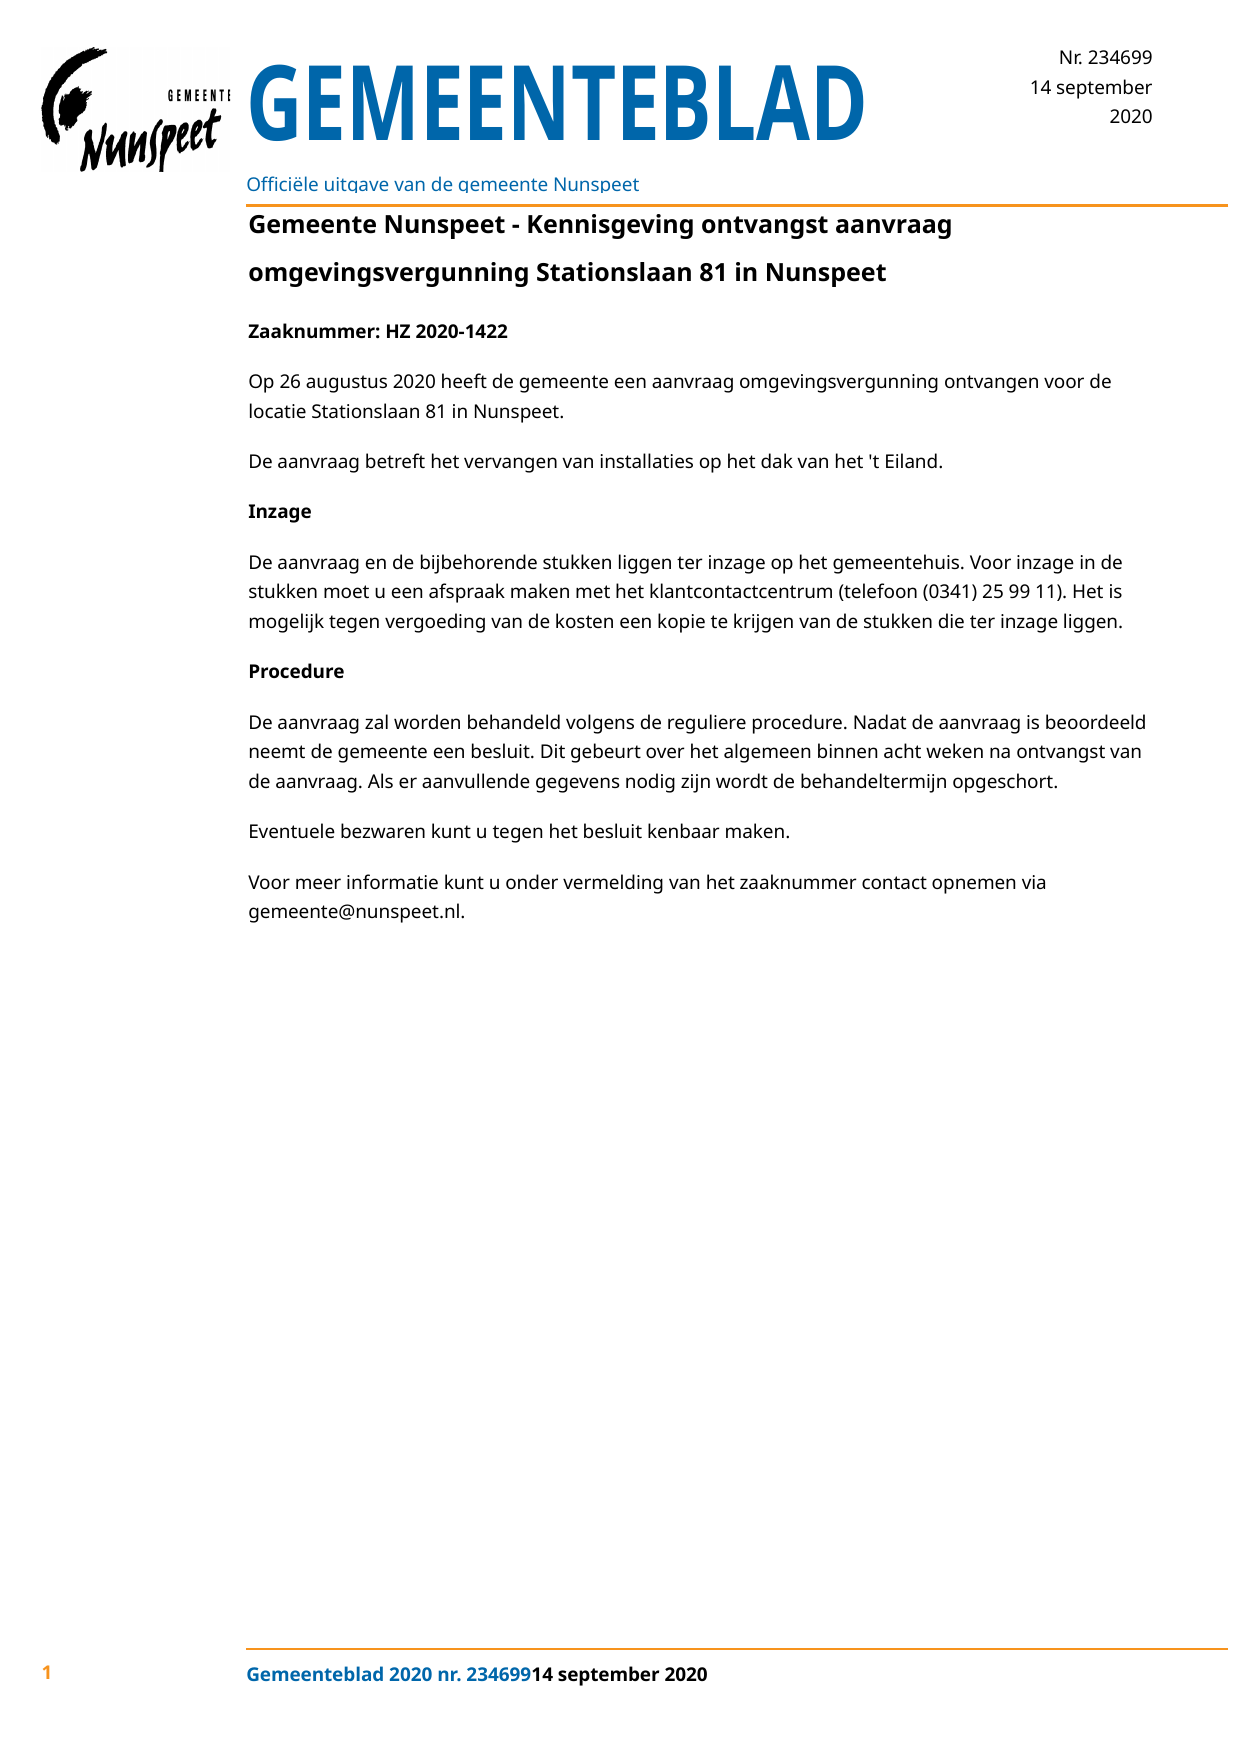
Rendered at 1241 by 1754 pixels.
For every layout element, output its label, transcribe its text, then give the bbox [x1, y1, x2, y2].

text Procedure [248, 659, 1152, 684]
text Op 26 augustus 2020 heeft de gemeente een aanvraag omgevingsvergunning ontvangen voor de locatie Stationslaan 81 in Nunspeet. [248, 368, 1152, 424]
text De aanvraag en de bijbehorende stukken liggen ter inzage op het gemeentehuis. Voor inzage in de stukken moet u een afspraak maken met het klantcontactcentrum (telefoon (0341) 25 99 11). Het is mogelijk tegen vergoeding van de kosten een kopie te krijgen van de stukken die ter inzage liggen. [248, 549, 1152, 634]
text De aanvraag betreft het vervangen van installaties op het dak van het 't Eiland. [248, 448, 1152, 474]
text De aanvraag zal worden behandeld volgens de reguliere procedure. Nadat de aanvraag is beoordeeld neemt de gemeente een besluit. Dit gebeurt over het algemeen binnen acht weken na ontvangst van de aanvraag. Als er aanvullende gegevens nodig zijn wordt de behandeltermijn opgeschort. [248, 709, 1152, 794]
picture [41, 47, 231, 172]
text Gemeente Nunspeet - Kennisgeving ontvangst aanvraag omgevingsvergunning Stationslaan 81 in Nunspeet [248, 207, 1152, 288]
text Eventuele bezwaren kunt u tegen het besluit kenbaar maken. [248, 819, 1152, 844]
text Zaaknummer: HZ 2020-1422 [248, 318, 1152, 344]
text Voor meer informatie kunt u onder vermelding van het zaaknummer contact opnemen via gemeente@nunspeet.nl. [248, 869, 1152, 924]
text Inzage [248, 499, 1152, 524]
